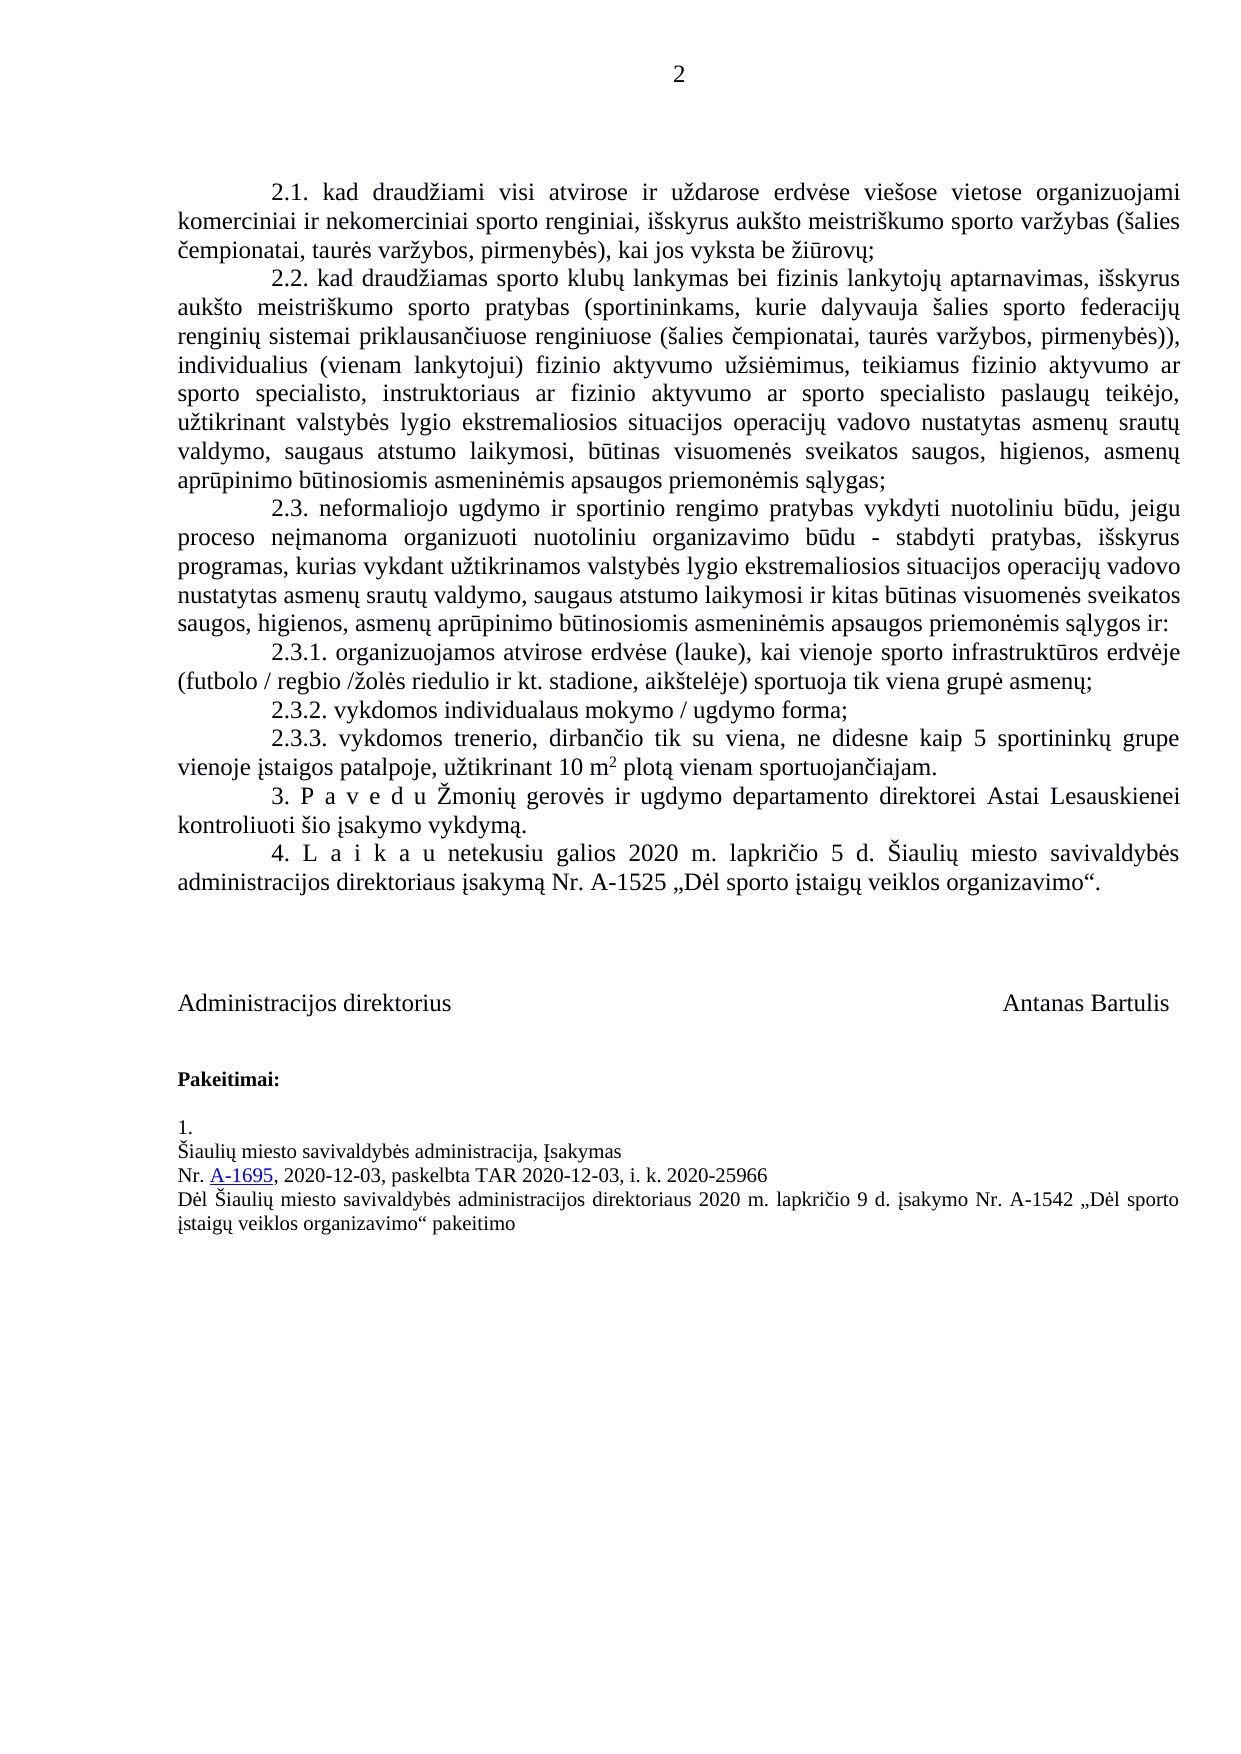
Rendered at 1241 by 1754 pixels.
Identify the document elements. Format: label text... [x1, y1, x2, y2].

text Administracijos direktorius Antanas Bartulis [177, 988, 1181, 1017]
text 2.3.2. vykdomos individualaus mokymo / ugdymo forma; [177, 695, 1181, 723]
text 2.3.3. vykdomos trenerio, dirbančio tik su viena, ne didesne kaip 5 sportininkų grupe vienoje įstaigos patalpoje, užtikrinant 10 m2 plotą vienam sportuojančiajam. [177, 723, 1181, 781]
text 3. P a v e d u Žmonių gerovės ir ugdymo departamento direktorei Astai Lesauskienei kontroliuoti šio įsakymo vykdymą. [177, 781, 1181, 838]
text 2.3. neformaliojo ugdymo ir sportinio rengimo pratybas vykdyti nuotoliniu būdu, jeigu proceso neįmanoma organizuoti nuotoliniu organizavimo būdu - stabdyti pratybas, išskyrus programas, kurias vykdant užtikrinamos valstybės lygio ekstremaliosios situacijos operacijų vadovo nustatytas asmenų srautų valdymo, saugaus atstumo laikymosi ir kitas būtinas visuomenės sveikatos saugos, higienos, asmenų aprūpinimo būtinosiomis asmeninėmis apsaugos priemonėmis sąlygos ir: [177, 493, 1181, 637]
text Pakeitimai: [177, 1067, 1181, 1091]
text 4. L a i k a u netekusiu galios 2020 m. lapkričio 5 d. Šiaulių miesto savivaldybės administracijos direktoriaus įsakymą Nr. A-1525 „Dėl sporto įstaigų veiklos organizavimo“. [177, 838, 1181, 896]
text 2.2. kad draudžiamas sporto klubų lankymas bei fizinis lankytojų aptarnavimas, išskyrus aukšto meistriškumo sporto pratybas (sportininkams, kurie dalyvauja šalies sporto federacijų renginių sistemai priklausančiuose renginiuose (šalies čempionatai, taurės varžybos, pirmenybės)), individualius (vienam lankytojui) fizinio aktyvumo užsiėmimus, teikiamus fizinio aktyvumo ar sporto specialisto, instruktoriaus ar fizinio aktyvumo ar sporto specialisto paslaugų teikėjo, užtikrinant valstybės lygio ekstremaliosios situacijos operacijų vadovo nustatytas asmenų srautų valdymo, saugaus atstumo laikymosi, būtinas visuomenės sveikatos saugos, higienos, asmenų aprūpinimo būtinosiomis asmeninėmis apsaugos priemonėmis sąlygas; [177, 263, 1181, 493]
text 2.1. kad draudžiami visi atvirose ir uždarose erdvėse viešose vietose organizuojami komerciniai ir nekomerciniai sporto renginiai, išskyrus aukšto meistriškumo sporto varžybas (šalies čempionatai, taurės varžybos, pirmenybės), kai jos vyksta be žiūrovų; [177, 177, 1181, 263]
text Dėl Šiaulių miesto savivaldybės administracijos direktoriaus 2020 m. lapkričio 9 d. įsakymo Nr. A-1542 „Dėl sporto įstaigų veiklos organizavimo“ pakeitimo [177, 1187, 1181, 1235]
text Šiaulių miesto savivaldybės administracija, Įsakymas [177, 1139, 1181, 1163]
text 2.3.1. organizuojamos atvirose erdvėse (lauke), kai vienoje sporto infrastruktūros erdvėje (futbolo / regbio /žolės riedulio ir kt. stadione, aikštelėje) sportuoja tik viena grupė asmenų; [177, 637, 1181, 695]
text Nr. A-1695, 2020-12-03, paskelbta TAR 2020-12-03, i. k. 2020-25966 [177, 1163, 1181, 1187]
text 1. [177, 1115, 1181, 1139]
